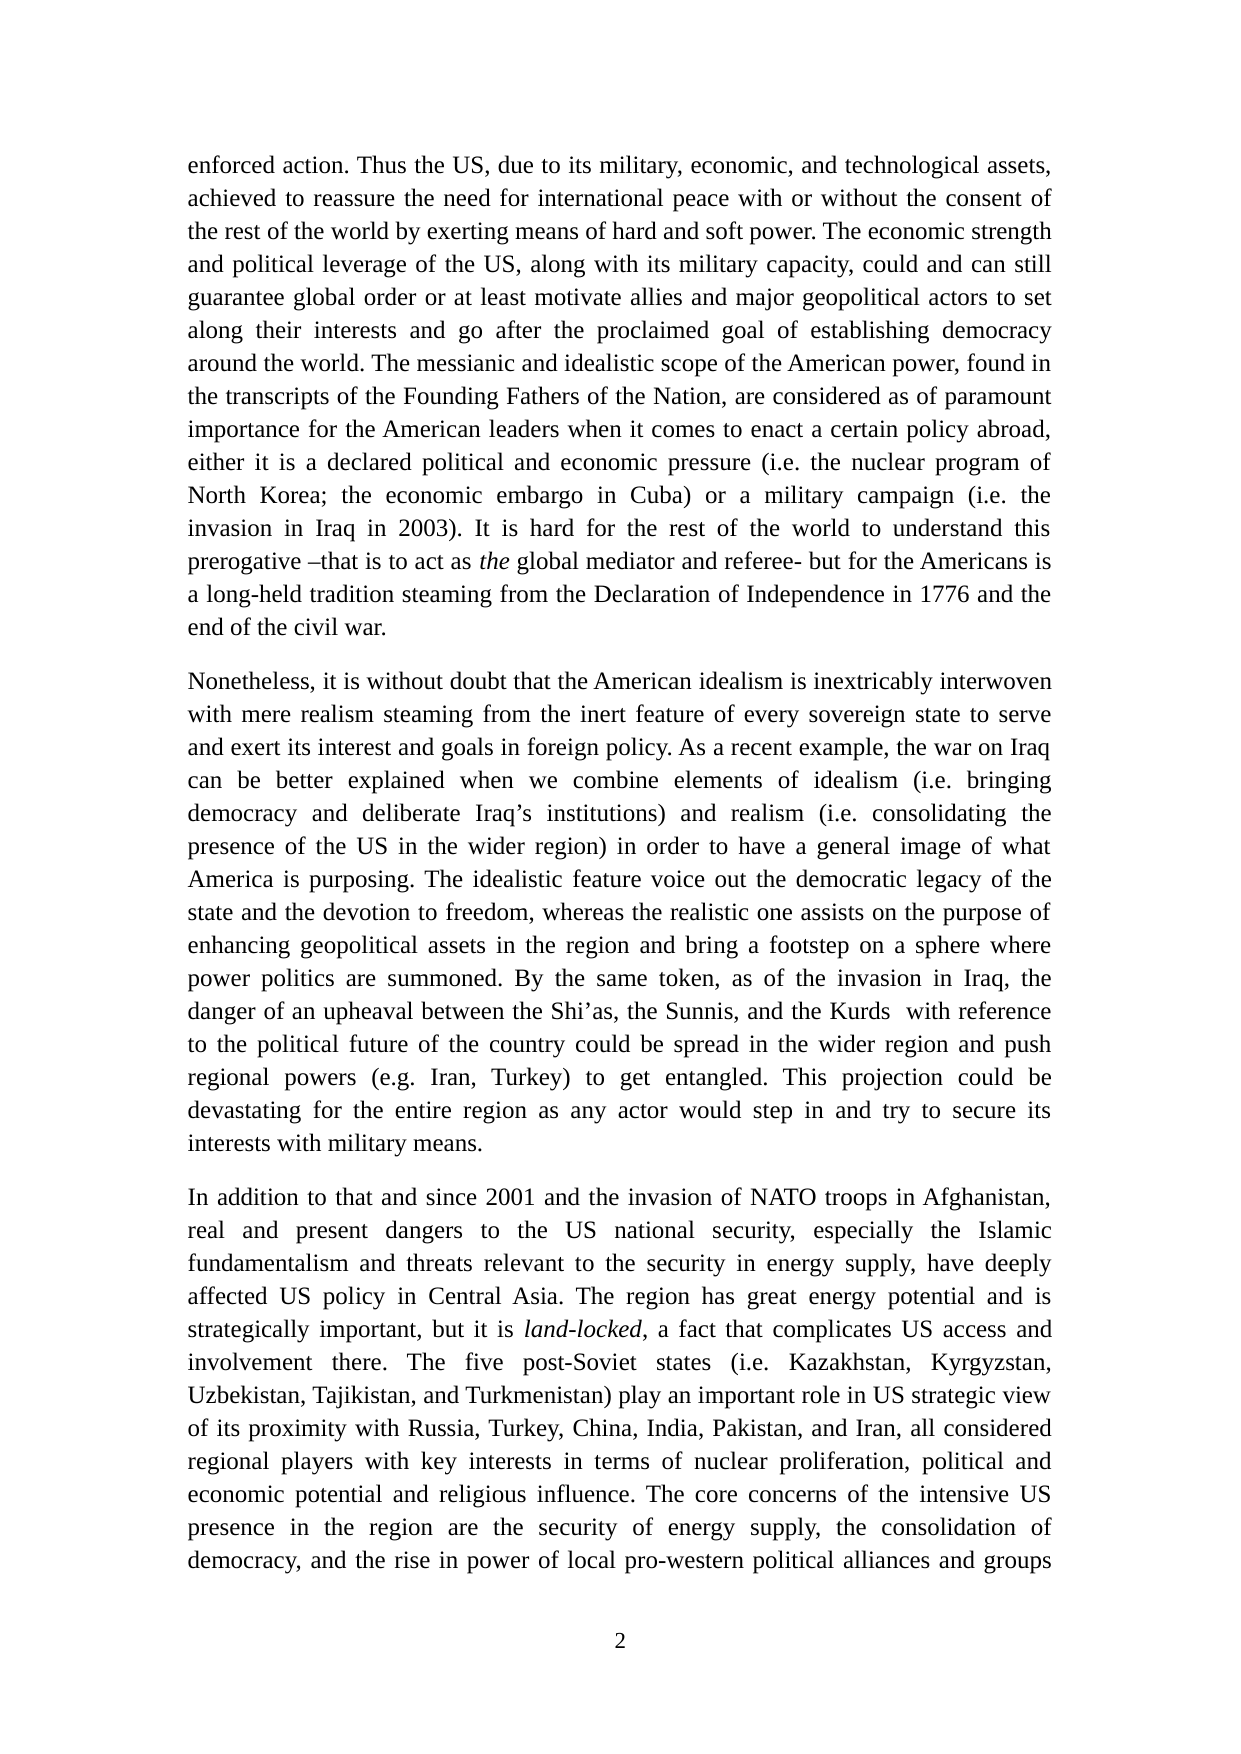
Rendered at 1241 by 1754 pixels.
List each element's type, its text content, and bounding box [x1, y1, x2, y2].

text Nonetheless, it is without doubt that the American idealism is inextricably interwoven with mere realism steaming from the inert feature of every sovereign state to serve and exert its interest and goals in foreign policy. As a recent example, the war on Iraq can be better explained when we combine elements of idealism (i.e. bringing democracy and deliberate Iraq’s institutions) and realism (i.e. consolidating the presence of the US in the wider region) in order to have a general image of what America is purposing. The idealistic feature voice out the democratic legacy of the state and the devotion to freedom, whereas the realistic one assists on the purpose of enhancing geopolitical assets in the region and bring a footstep on a sphere where power politics are summoned. By the same token, as of the invasion in Iraq, the danger of an upheaval between the Shi’as, the Sunnis, and the Kurds with reference to the political future of the country could be spread in the wider region and push regional powers (e.g. Iran, Turkey) to get entangled. This projection could be devastating for the entire region as any actor would step in and try to secure its interests with military means. [187, 666, 1053, 1157]
text enforced action. Thus the US, due to its military, economic, and technological assets, achieved to reassure the need for international peace with or without the consent of the rest of the world by exerting means of hard and soft power. The economic strength and political leverage of the US, along with its military capacity, could and can still guarantee global order or at least motivate allies and major geopolitical actors to set along their interests and go after the proclaimed goal of establishing democracy around the world. The messianic and idealistic scope of the American power, found in the transcripts of the Founding Fathers of the Nation, are considered as of paramount importance for the American leaders when it comes to enact a certain policy abroad, either it is a declared political and economic pressure (i.e. the nuclear program of North Korea; the economic embargo in Cuba) or a military campaign (i.e. the invasion in Iraq in 2003). It is hard for the rest of the world to understand this prerogative –that is to act as the global mediator and referee- but for the Americans is a long-held tradition steaming from the Declaration of Independence in 1776 and the end of the civil war. [187, 150, 1053, 641]
text In addition to that and since 2001 and the invasion of NATO troops in Afghanistan, real and present dangers to the US national security, especially the Islamic fundamentalism and threats relevant to the security in energy supply, have deeply affected US policy in Central Asia. The region has great energy potential and is strategically important, but it is land-locked, a fact that complicates US access and involvement there. The five post-Soviet states (i.e. Kazakhstan, Kyrgyzstan, Uzbekistan, Tajikistan, and Turkmenistan) play an important role in US strategic view of its proximity with Russia, Turkey, China, India, Pakistan, and Iran, all considered regional players with key interests in terms of nuclear proliferation, political and economic potential and religious influence. The core concerns of the intensive US presence in the region are the security of energy supply, the consolidation of democracy, and the rise in power of local pro-western political alliances and groups [187, 1182, 1053, 1574]
